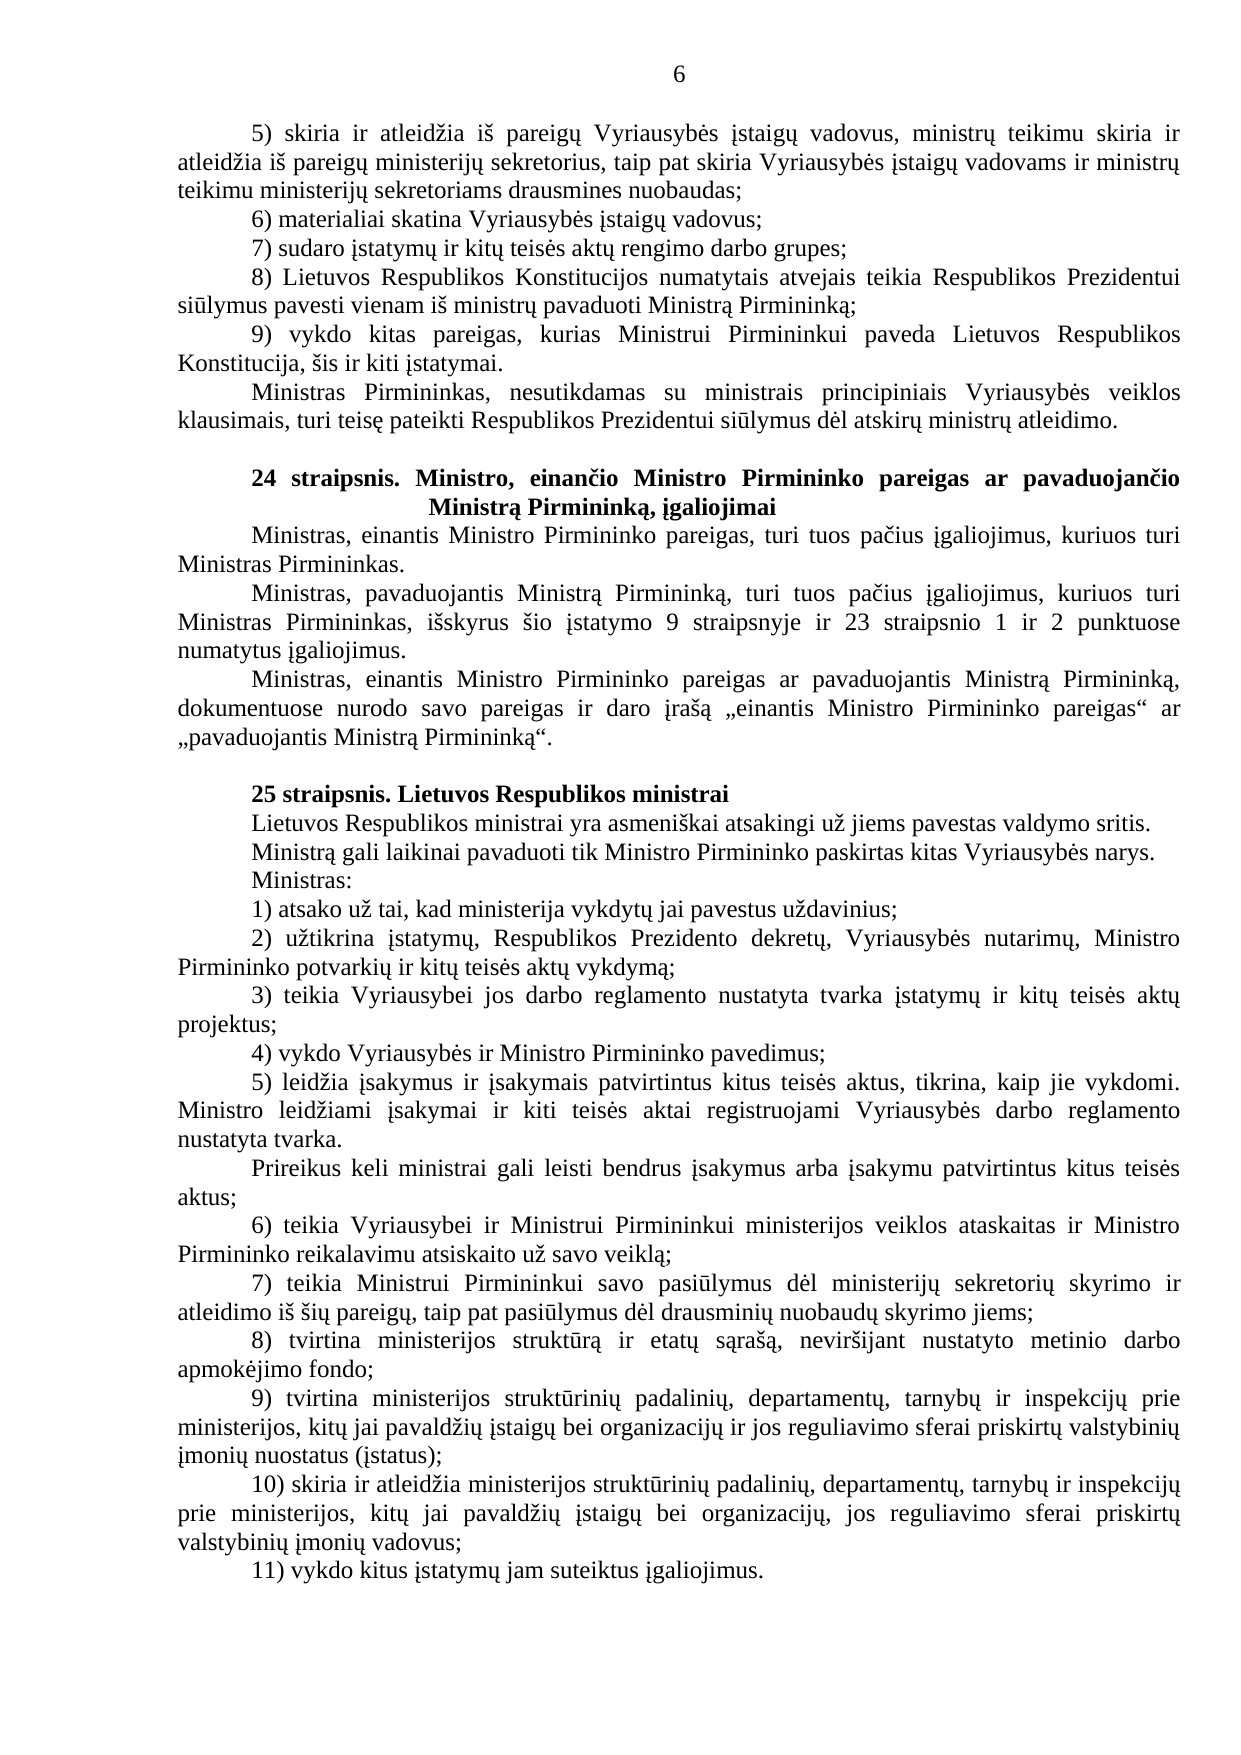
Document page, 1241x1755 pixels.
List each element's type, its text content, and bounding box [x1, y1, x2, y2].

text 4) vykdo Vyriausybės ir Ministro Pirmininko pavedimus; [177, 1038, 1181, 1067]
text Ministras, einantis Ministro Pirmininko pareigas ar pavaduojantis Ministrą Pirmininką, dokumentuose nurodo savo pareigas ir daro įrašą „einantis Ministro Pirmininko pareigas“ ar „pavaduojantis Ministrą Pirmininką“. [177, 664, 1181, 751]
text Ministras: [177, 866, 1181, 894]
text Lietuvos Respublikos ministrai yra asmeniškai atsakingi už jiems pavestas valdymo sritis. [177, 808, 1181, 837]
text 9) tvirtina ministerijos struktūrinių padalinių, departamentų, tarnybų ir inspekcijų prie ministerijos, kitų jai pavaldžių įstaigų bei organizacijų ir jos reguliavimo sferai priskirtų valstybinių įmonių nuostatus (įstatus); [177, 1383, 1181, 1469]
text 11) vykdo kitus įstatymų jam suteiktus įgaliojimus. [177, 1556, 1181, 1584]
text 25 straipsnis. Lietuvos Respublikos ministrai [177, 779, 1181, 808]
text Ministras Pirmininkas, nesutikdamas su ministrais principiniais Vyriausybės veiklos klausimais, turi teisę pateikti Respublikos Prezidentui siūlymus dėl atskirų ministrų atleidimo. [177, 377, 1181, 434]
text 7) sudaro įstatymų ir kitų teisės aktų rengimo darbo grupes; [177, 233, 1181, 262]
text 24 straipsnis. Ministro, einančio Ministro Pirmininko pareigas ar pavaduojančio Ministrą Pirmininką, įgaliojimai [251, 463, 1181, 521]
text 6) teikia Vyriausybei ir Ministrui Pirmininkui ministerijos veiklos ataskaitas ir Ministro Pirmininko reikalavimu atsiskaito už savo veiklą; [177, 1211, 1181, 1268]
text 6) materialiai skatina Vyriausybės įstaigų vadovus; [177, 204, 1181, 233]
text Ministras, einantis Ministro Pirmininko pareigas, turi tuos pačius įgaliojimus, kuriuos turi Ministras Pirmininkas. [177, 521, 1181, 578]
text Prireikus keli ministrai gali leisti bendrus įsakymus arba įsakymu patvirtintus kitus teisės aktus; [177, 1153, 1181, 1211]
text Ministrą gali laikinai pavaduoti tik Ministro Pirmininko paskirtas kitas Vyriausybės narys. [177, 837, 1181, 866]
text 8) Lietuvos Respublikos Konstitucijos numatytais atvejais teikia Respublikos Prezidentui siūlymus pavesti vienam iš ministrų pavaduoti Ministrą Pirmininką; [177, 262, 1181, 319]
text 2) užtikrina įstatymų, Respublikos Prezidento dekretų, Vyriausybės nutarimų, Ministro Pirmininko potvarkių ir kitų teisės aktų vykdymą; [177, 923, 1181, 981]
text 5) skiria ir atleidžia iš pareigų Vyriausybės įstaigų vadovus, ministrų teikimu skiria ir atleidžia iš pareigų ministerijų sekretorius, taip pat skiria Vyriausybės įstaigų vadovams ir ministrų teikimu ministerijų sekretoriams drausmines nuobaudas; [177, 118, 1181, 204]
text 5) leidžia įsakymus ir įsakymais patvirtintus kitus teisės aktus, tikrina, kaip jie vykdomi. Ministro leidžiami įsakymai ir kiti teisės aktai registruojami Vyriausybės darbo reglamento nustatyta tvarka. [177, 1067, 1181, 1153]
text Ministras, pavaduojantis Ministrą Pirmininką, turi tuos pačius įgaliojimus, kuriuos turi Ministras Pirmininkas, išskyrus šio įstatymo 9 straipsnyje ir 23 straipsnio 1 ir 2 punktuose numatytus įgaliojimus. [177, 578, 1181, 664]
text 9) vykdo kitas pareigas, kurias Ministrui Pirmininkui paveda Lietuvos Respublikos Konstitucija, šis ir kiti įstatymai. [177, 319, 1181, 377]
text 10) skiria ir atleidžia ministerijos struktūrinių padalinių, departamentų, tarnybų ir inspekcijų prie ministerijos, kitų jai pavaldžių įstaigų bei organizacijų, jos reguliavimo sferai priskirtų valstybinių įmonių vadovus; [177, 1469, 1181, 1556]
text 7) teikia Ministrui Pirmininkui savo pasiūlymus dėl ministerijų sekretorių skyrimo ir atleidimo iš šių pareigų, taip pat pasiūlymus dėl drausminių nuobaudų skyrimo jiems; [177, 1268, 1181, 1326]
text 3) teikia Vyriausybei jos darbo reglamento nustatyta tvarka įstatymų ir kitų teisės aktų projektus; [177, 981, 1181, 1038]
text 1) atsako už tai, kad ministerija vykdytų jai pavestus uždavinius; [177, 894, 1181, 923]
text 8) tvirtina ministerijos struktūrą ir etatų sąrašą, neviršijant nustatyto metinio darbo apmokėjimo fondo; [177, 1326, 1181, 1383]
